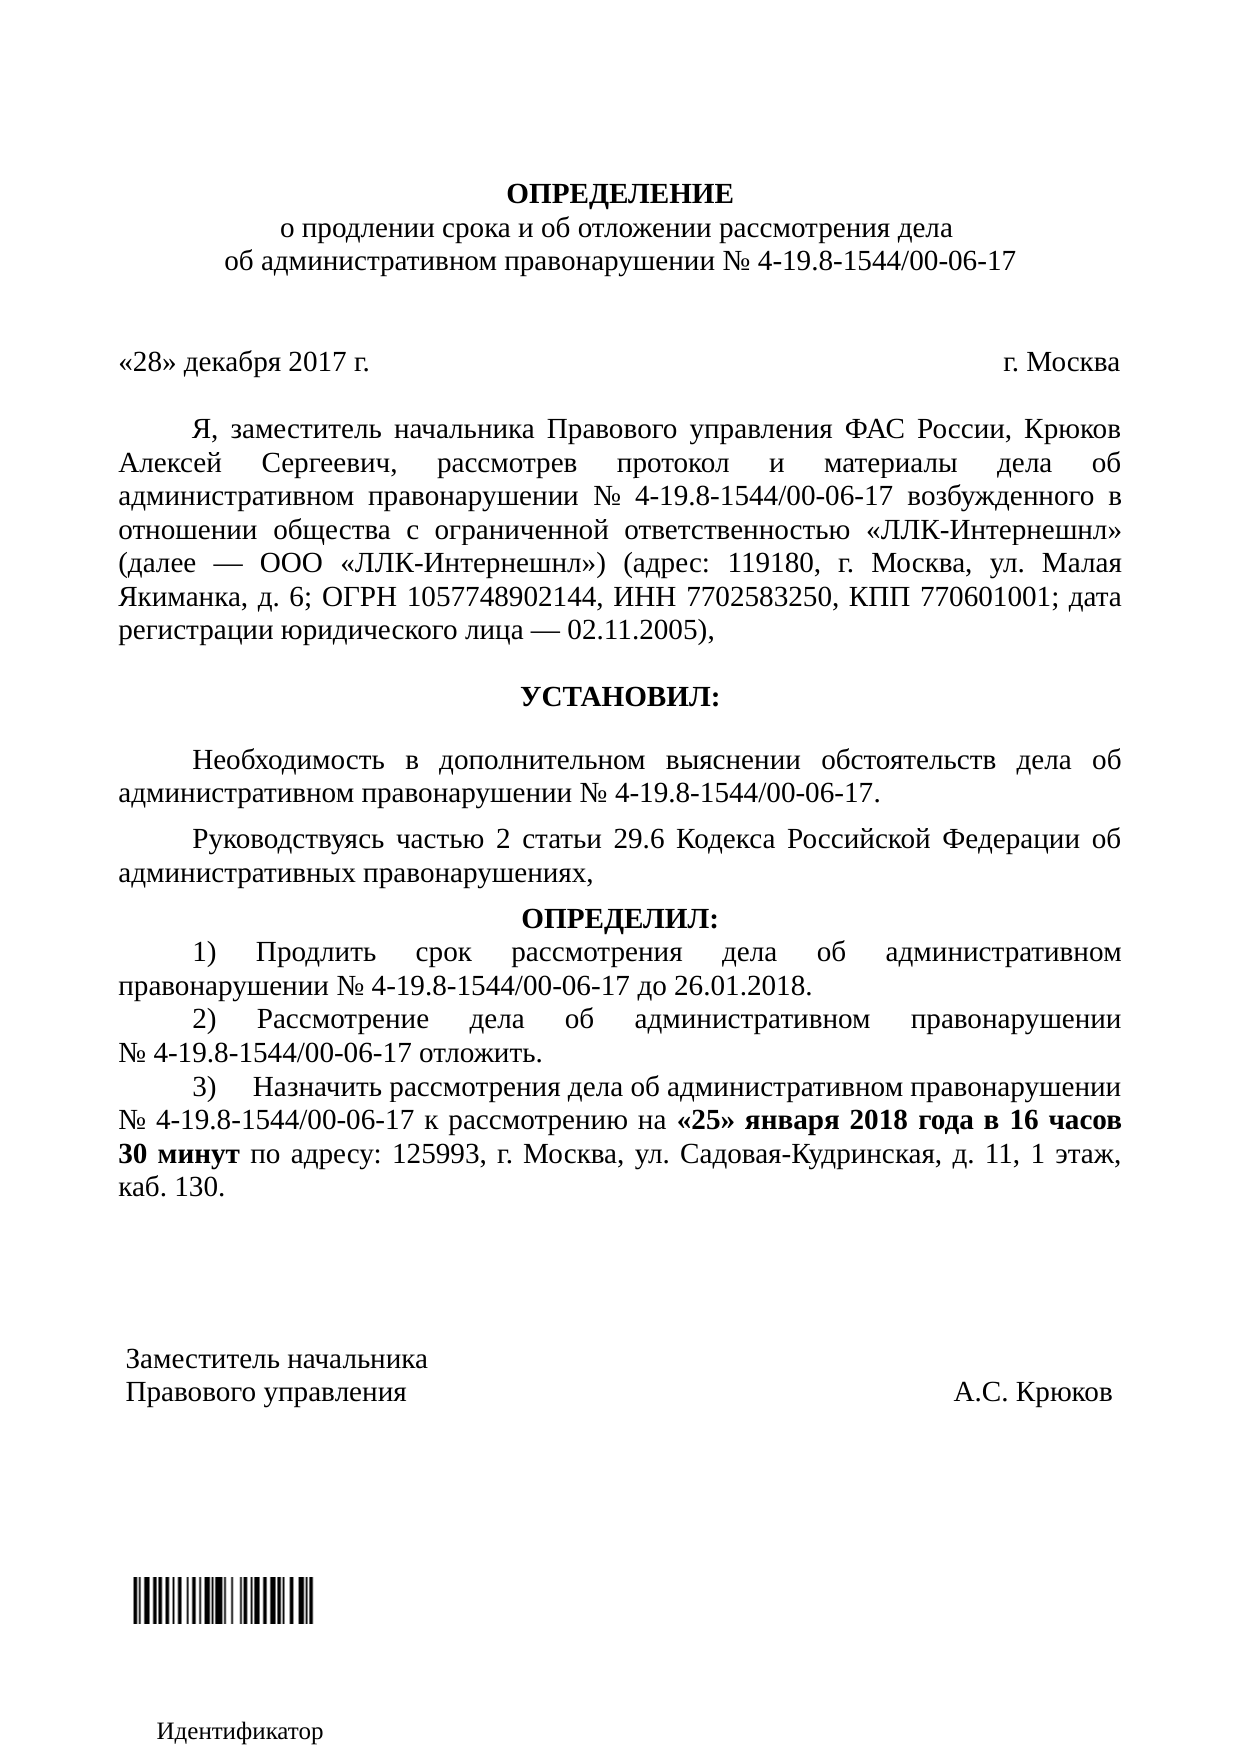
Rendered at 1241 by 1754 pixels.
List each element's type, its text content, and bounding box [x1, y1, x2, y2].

text Правового управления А.С. Крюков [118, 1374, 1122, 1408]
text Заместитель начальника [118, 1341, 1122, 1374]
text Необходимость в дополнительном выяснении обстоятельств дела об административном правонарушении № 4-19.8-1544/00-06-17. [118, 742, 1122, 809]
text о продлении срока и об отложении рассмотрения дела [118, 210, 1122, 243]
picture [118, 1577, 331, 1624]
text об административном правонарушении № 4-19.8-1544/00-06-17 [118, 243, 1122, 277]
text 1) Продлить срок рассмотрения дела об административном правонарушении № 4-19.8-1544/00-06-17 до 26.01.2018. [118, 934, 1122, 1002]
text Я, заместитель начальника Правового управления ФАС России, Крюков Алексей Сергеевич, рассмотрев протокол и материалы дела об административном правонарушении № 4-19.8-1544/00-06-17 возбужденного в отношении общества с ограниченной ответственностью «ЛЛК-Интернешнл» (далее — ООО «ЛЛК-Интернешнл») (адрес: 119180, г. Москва, ул. Малая Якиманка, д. 6; ОГРН 1057748902144, ИНН 7702583250, КПП 770601001; дата регистрации юридического лица — 02.11.2005), [118, 411, 1122, 646]
text ОПРЕДЕЛЕНИЕ [118, 176, 1122, 210]
text Руководствуясь частью 2 статьи 29.6 Кодекса Российской Федерации об административных правонарушениях, [118, 821, 1122, 888]
text УСТАНОВИЛ: [118, 679, 1122, 713]
text ОПРЕДЕЛИЛ: [118, 901, 1122, 934]
text 3) Назначить рассмотрения дела об административном правонарушении № 4-19.8-1544/00-06-17 к рассмотрению на «25» января 2018 года в 16 часов 30 минут по адресу: 125993, г. Москва, ул. Садовая-Кудринская, д. 11, 1 этаж, каб. 130. [118, 1069, 1122, 1203]
text 2) Рассмотрение дела об административном правонарушении № 4-19.8-1544/00-06-17 отложить. [118, 1002, 1122, 1069]
text «28» декабря 2017 г. г. Москва [118, 344, 1122, 378]
